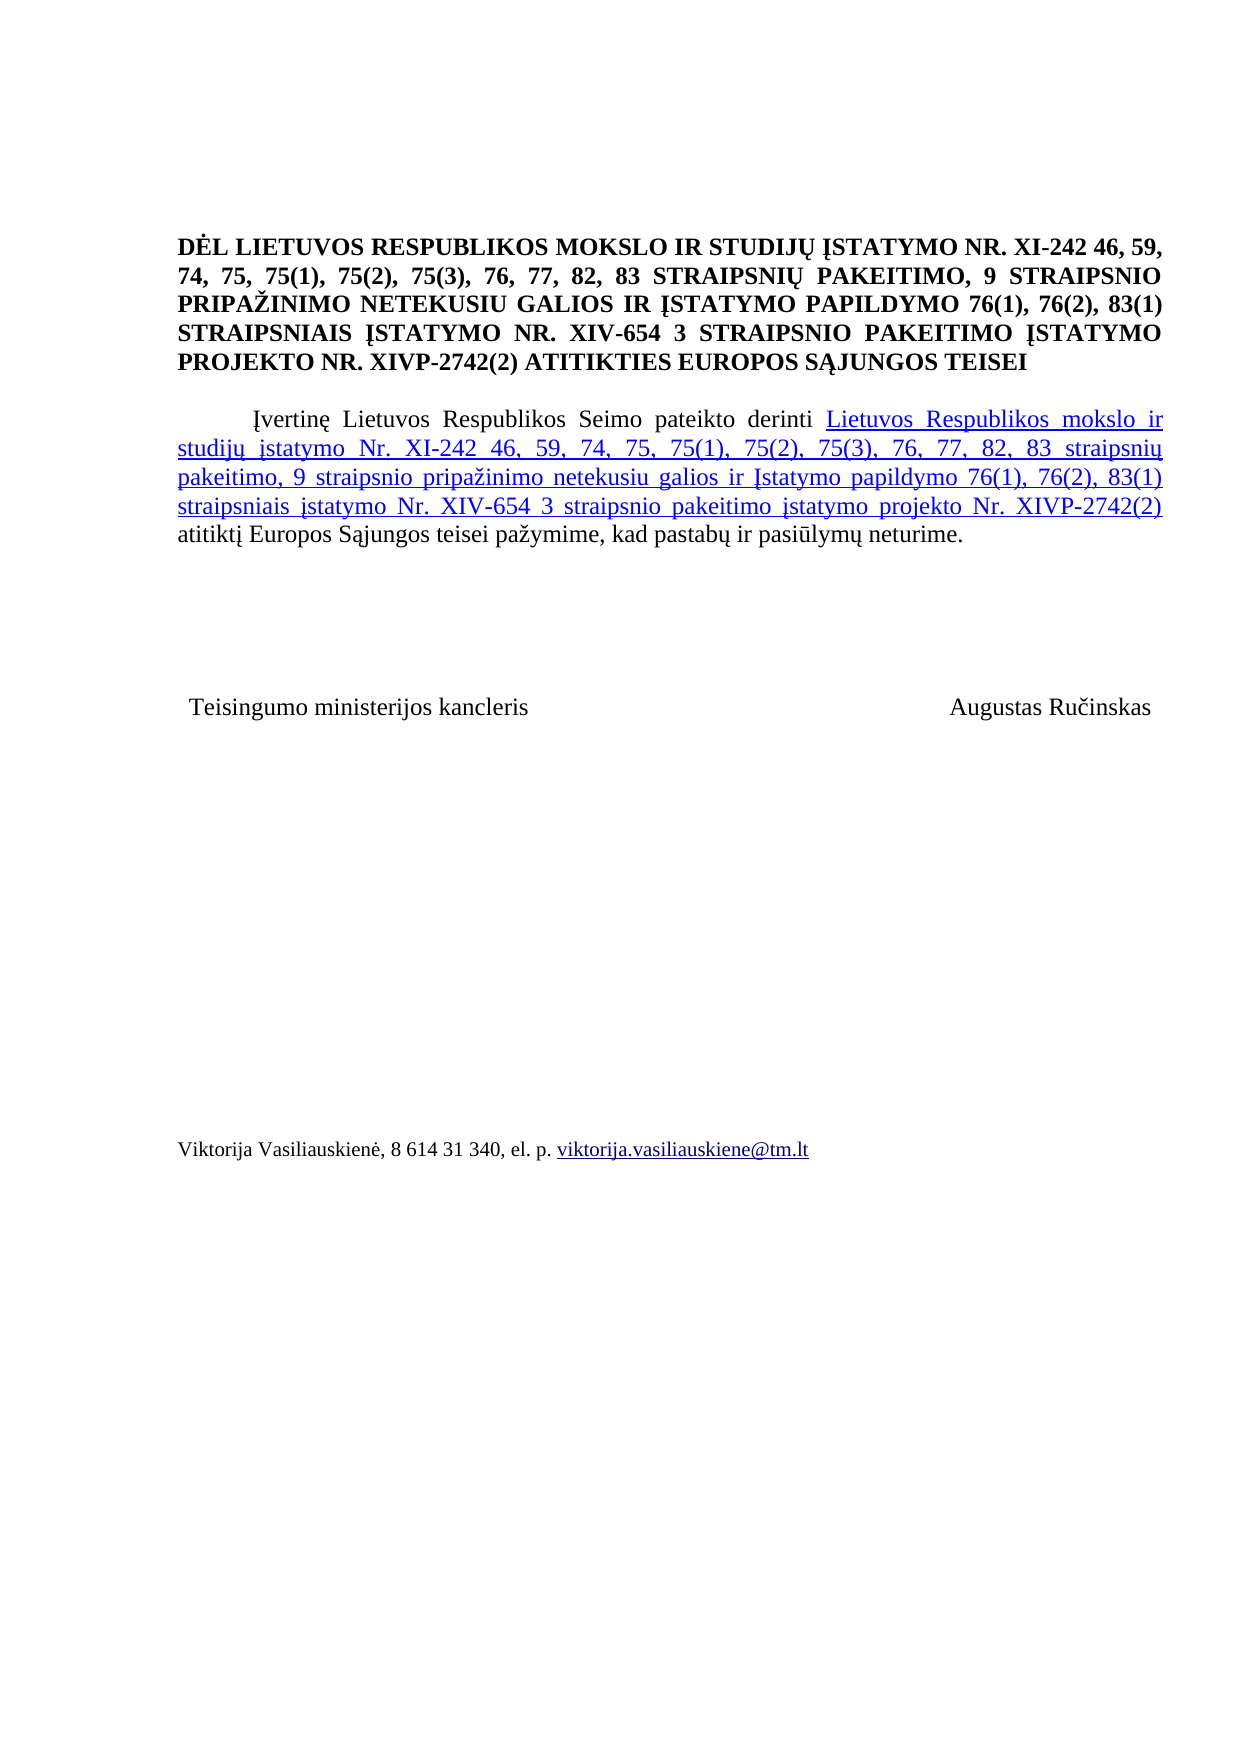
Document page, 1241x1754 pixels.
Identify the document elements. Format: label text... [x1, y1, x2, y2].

text straipsniais įstatymo Nr. XIV-654 3 straipsnio pakeitimo įstatymo projekto Nr. XIVP-2742(2) [177, 488, 1163, 516]
table_header Teisingumo ministerijos kancleris [177, 635, 738, 807]
text Dėl lietuvos respublikos Mokslo ir studijų įstatymo Nr. XI-242 46, 59, 74, 75, 75(1), 75(2), 75(3), 76, 77, 82, 83 straipsnių pakeitimo, 9 straipsnio pripažinimo netekusiu galios ir Įstatymo papildymo 76(1), 76(2), 83(1) straipsniais įstatymo Nr. XIV-654 3 straipsnio pakeitimo įstatymo projekto Nr. XIVP-2742(2) ATITIKTIES EUROPOS SĄJUNGOS TEISEI [177, 232, 1163, 376]
text Viktorija Vasiliauskienė, 8 614 31 340, el. p. viktorija.vasiliauskiene@tm.lt [177, 1137, 1163, 1161]
table_header Augustas Ručinskas [738, 635, 1162, 807]
text pakeitimo, 9 straipsnio pripažinimo netekusiu galios ir Įstatymo papildymo 76(1), 76(2), 83(1) [177, 459, 1163, 487]
text atitiktį Europos Sąjungos teisei pažymime, kad pastabų ir pasiūlymų neturime. [177, 517, 1163, 548]
text Įvertinę Lietuvos Respublikos Seimo pateikto derinti Lietuvos Respublikos mokslo ir studijų įstatymo Nr. XI-242 46, 59, 74, 75, 75(1), 75(2), 75(3), 76, 77, 82, 83 straipsnių [177, 404, 1163, 458]
